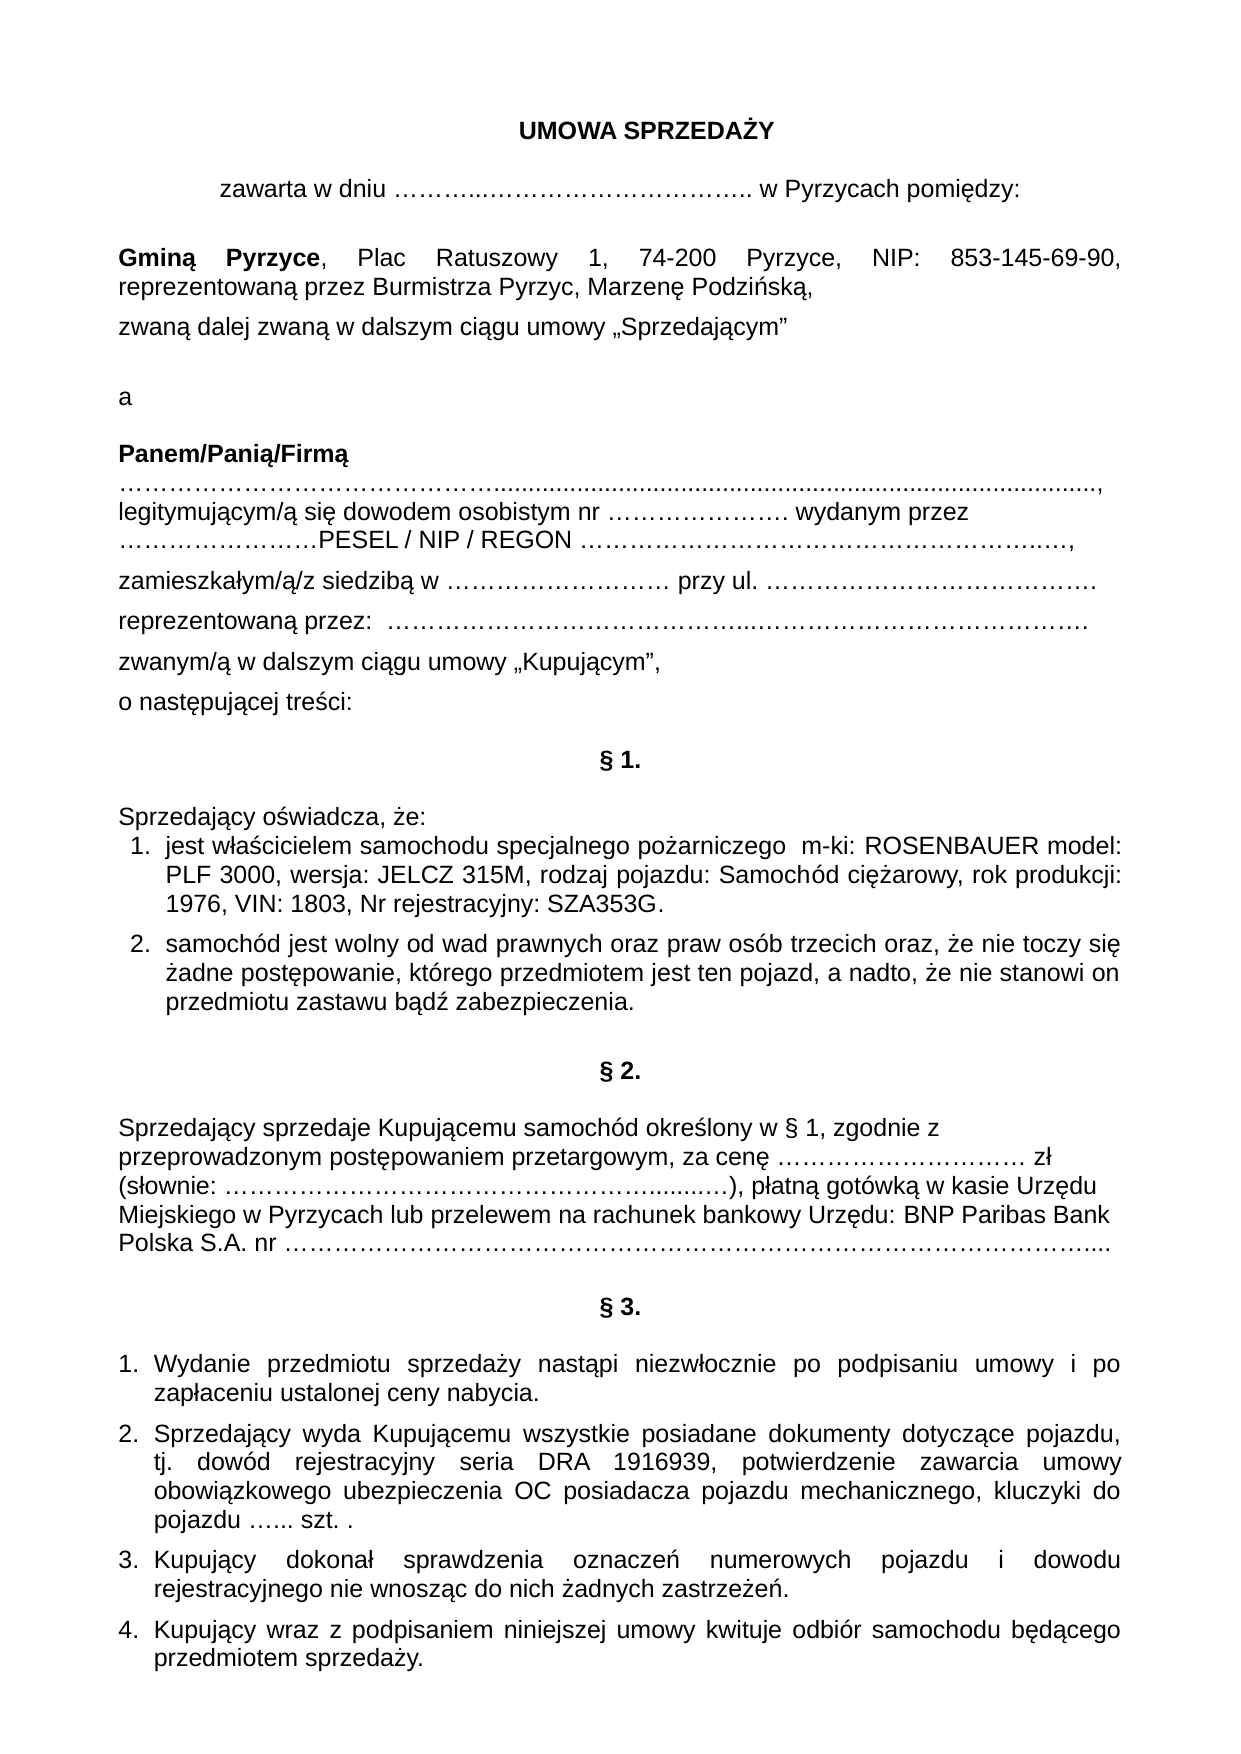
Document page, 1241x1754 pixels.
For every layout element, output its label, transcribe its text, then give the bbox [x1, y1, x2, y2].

text § 2. [118, 1056, 1122, 1085]
list Sprzedający wyda Kupującemu wszystkie posiadane dokumenty dotyczące pojazdu, tj. dowód rejestracyjny seria DRA 1916939, potwierdzenie zawarcia umowy obowiązkowego ubezpieczenia OC posiadacza pojazdu mechanicznego, kluczyki do pojazdu …... szt. . [118, 1419, 1122, 1534]
list Kupujący dokonał sprawdzenia oznaczeń numerowych pojazdu i dowodu rejestracyjnego nie wnosząc do nich żadnych zastrzeżeń. [118, 1545, 1122, 1603]
text o następującej treści: [118, 687, 1122, 716]
list Kupujący wraz z podpisaniem niniejszej umowy kwituje odbiór samochodu będącego przedmio­tem sprzedaży. [118, 1615, 1122, 1672]
text Sprzedający sprzedaje Kupującemu samochód określony w § 1, zgodnie z przeprowadzonym postę­powaniem przetargowym, za cenę ………………………… zł (słownie: ……………………………………………........…), płatną gotówką w kasie Urzędu Miejskiego w Pyrzycach lub przelewem na rachunek bankowy Urzędu: BNP Paribas Bank Polska S.A. nr …………………………………………………………………………………….... [118, 1113, 1122, 1257]
text zwanym/ą w dalszym ciągu umowy „Kupującym”, [118, 647, 1122, 676]
text zwaną dalej zwaną w dalszym ciągu umowy „Sprzedającym” [118, 312, 1122, 341]
text Sprzedający oświadcza, że: [118, 802, 1122, 831]
list Wydanie przedmiotu sprzedaży nastąpi niezwłocznie po podpisaniu umowy i po zapłaceniu usta­lonej ceny nabycia. [118, 1349, 1122, 1407]
text zawarta w dniu ………...………………………….. w Pyrzycach pomiędzy: [118, 174, 1122, 202]
text Panem/Panią/Firmą ………………………………………......................................................................................., legitymującym/ą się dowodem osobistym nr …………………. wydanym przez ……………………PESEL / NIP / REGON ………………………………………………..…, [118, 439, 1122, 554]
text § 1. [118, 745, 1122, 774]
text § 3. [118, 1292, 1122, 1321]
text reprezentowaną przez: ……………………………………...…………………………………. [118, 606, 1122, 635]
text Gminą Pyrzyce, Plac Ratuszowy 1, 74-200 Pyrzyce, NIP: 853-145-69-90, reprezentowaną przez Burmistrza Pyrzyc, Marzenę Podzińską, [118, 243, 1122, 301]
list jest właścicielem samochodu specjalnego pożarniczego m-ki: ROSENBAUER model: PLF 3000, wersja: JELCZ 315M, rodzaj pojazdu: Samochód ciężarowy, rok produkcji: 1976, VIN: 1803, Nr rejestracyjny: SZA353G. [130, 831, 1122, 917]
text UMOWA SPRZEDAŻY [118, 116, 1175, 145]
text zamieszkałym/ą/z siedzibą w ……………………… przy ul. …………………………………. [118, 566, 1122, 594]
list samochód jest wolny od wad prawnych oraz praw osób trzecich oraz, że nie toczy się żadne postępowanie, którego przedmiotem jest ten pojazd, a nadto, że nie stanowi on przedmiotu zastawu bądź zabezpieczenia. [130, 929, 1122, 1015]
text a [118, 382, 1122, 410]
